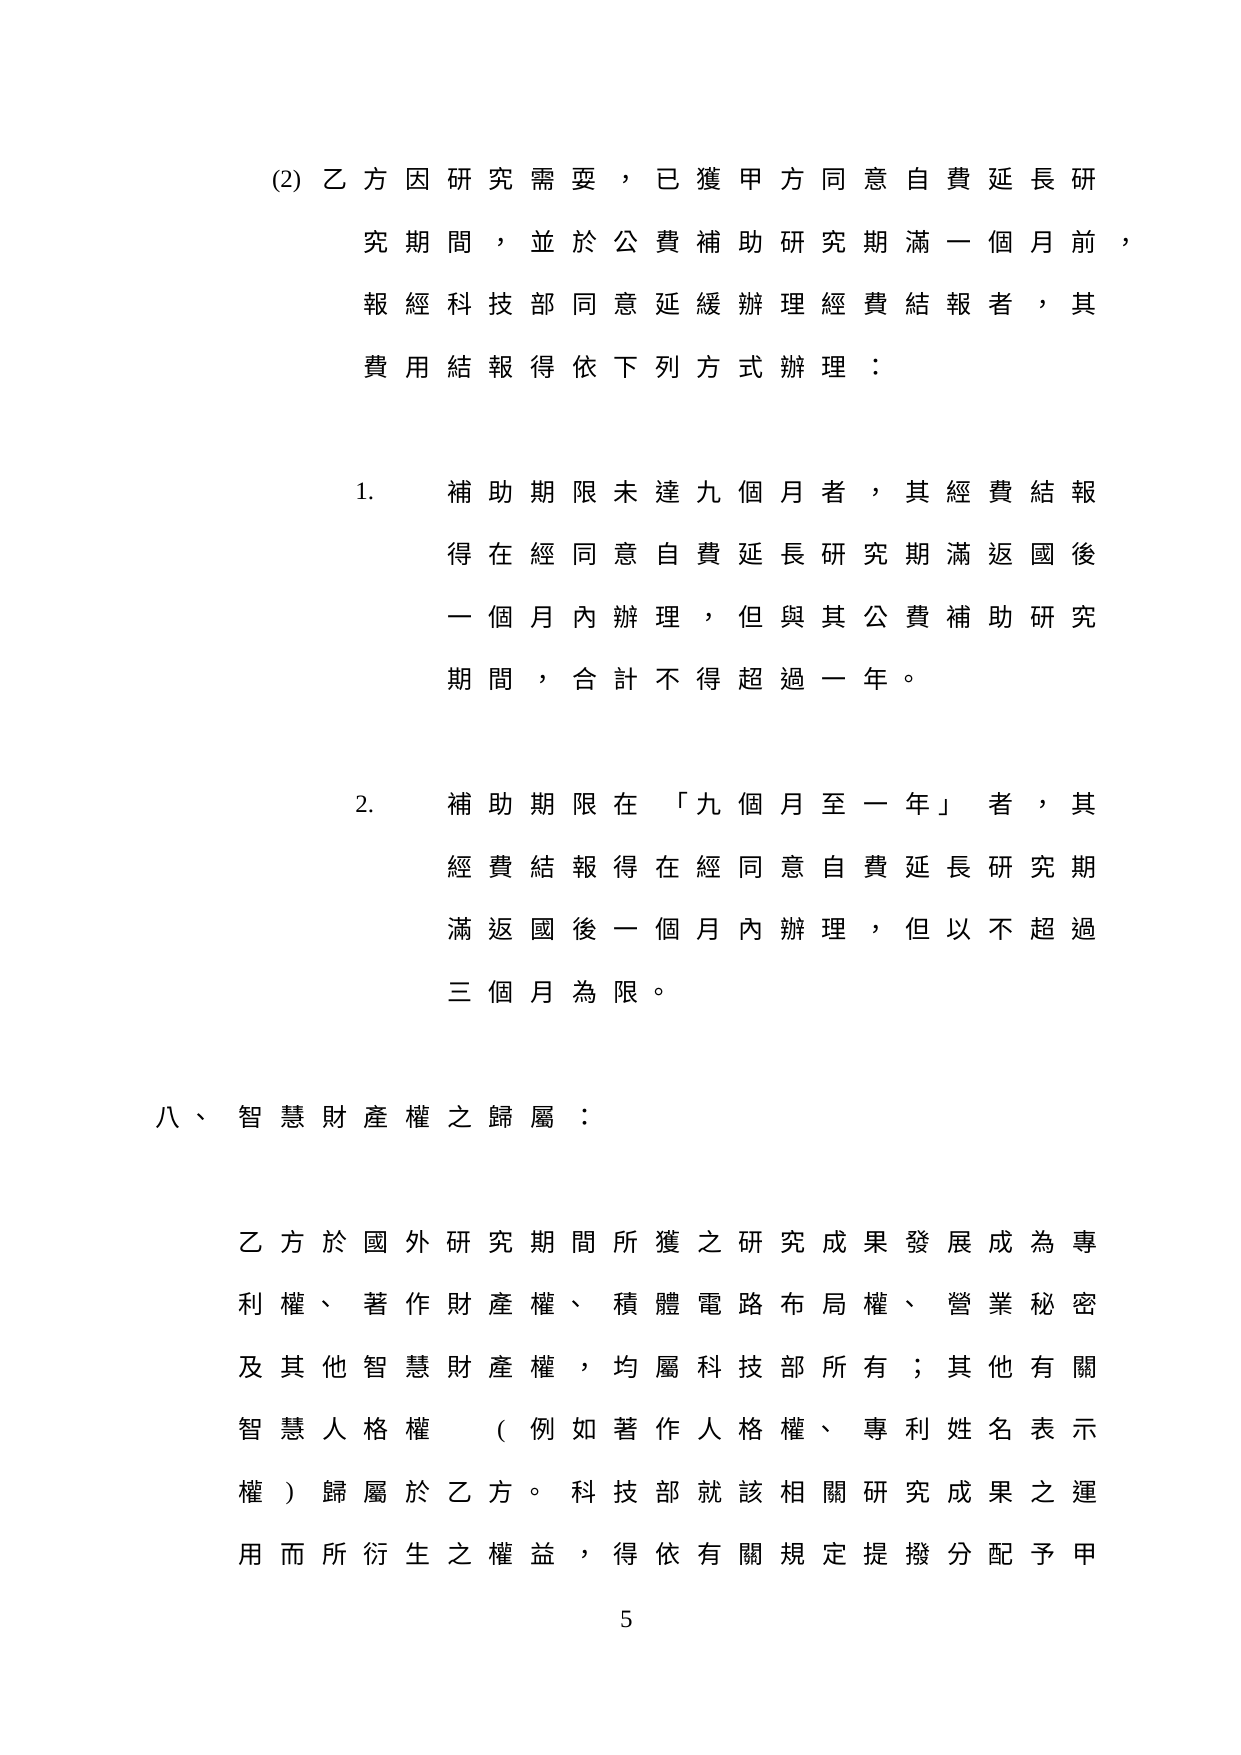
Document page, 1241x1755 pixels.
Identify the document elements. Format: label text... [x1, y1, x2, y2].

list 補助期限在「九個月至一年」者，其經費結報得在經同意自費延長研究期滿返國後一個月內辦理，但以不超過三個月為限。 [345, 761, 1105, 1011]
list 乙方因研究需耍，已獲甲方同意自費延長研究期間，並於公費補助研究期滿一個月前，報經科技部同意延緩辦理經費結報者，其費用結報得依下列方式辦理： [244, 136, 1105, 386]
list 補助期限未達九個月者，其經費結報得在經同意自費延長研究期滿返國後一個月內辦理，但與其公費補助研究期間，合計不得超過一年。 [345, 449, 1105, 699]
text 乙方於國外研究期間所獲之研究成果發展成為專利權、著作財產權、積體電路布局權、營業秘密及其他智慧財產權，均屬科技部所有；其他有關智慧人格權 (例如著作人格權、專利姓名表示權) 歸屬於乙方。科技部就該相關研究成果之運用而所衍生之權益，得依有關規定提撥分配予甲 [197, 1199, 1105, 1574]
text 八、智慧財產權之歸屬： [147, 1074, 1105, 1136]
